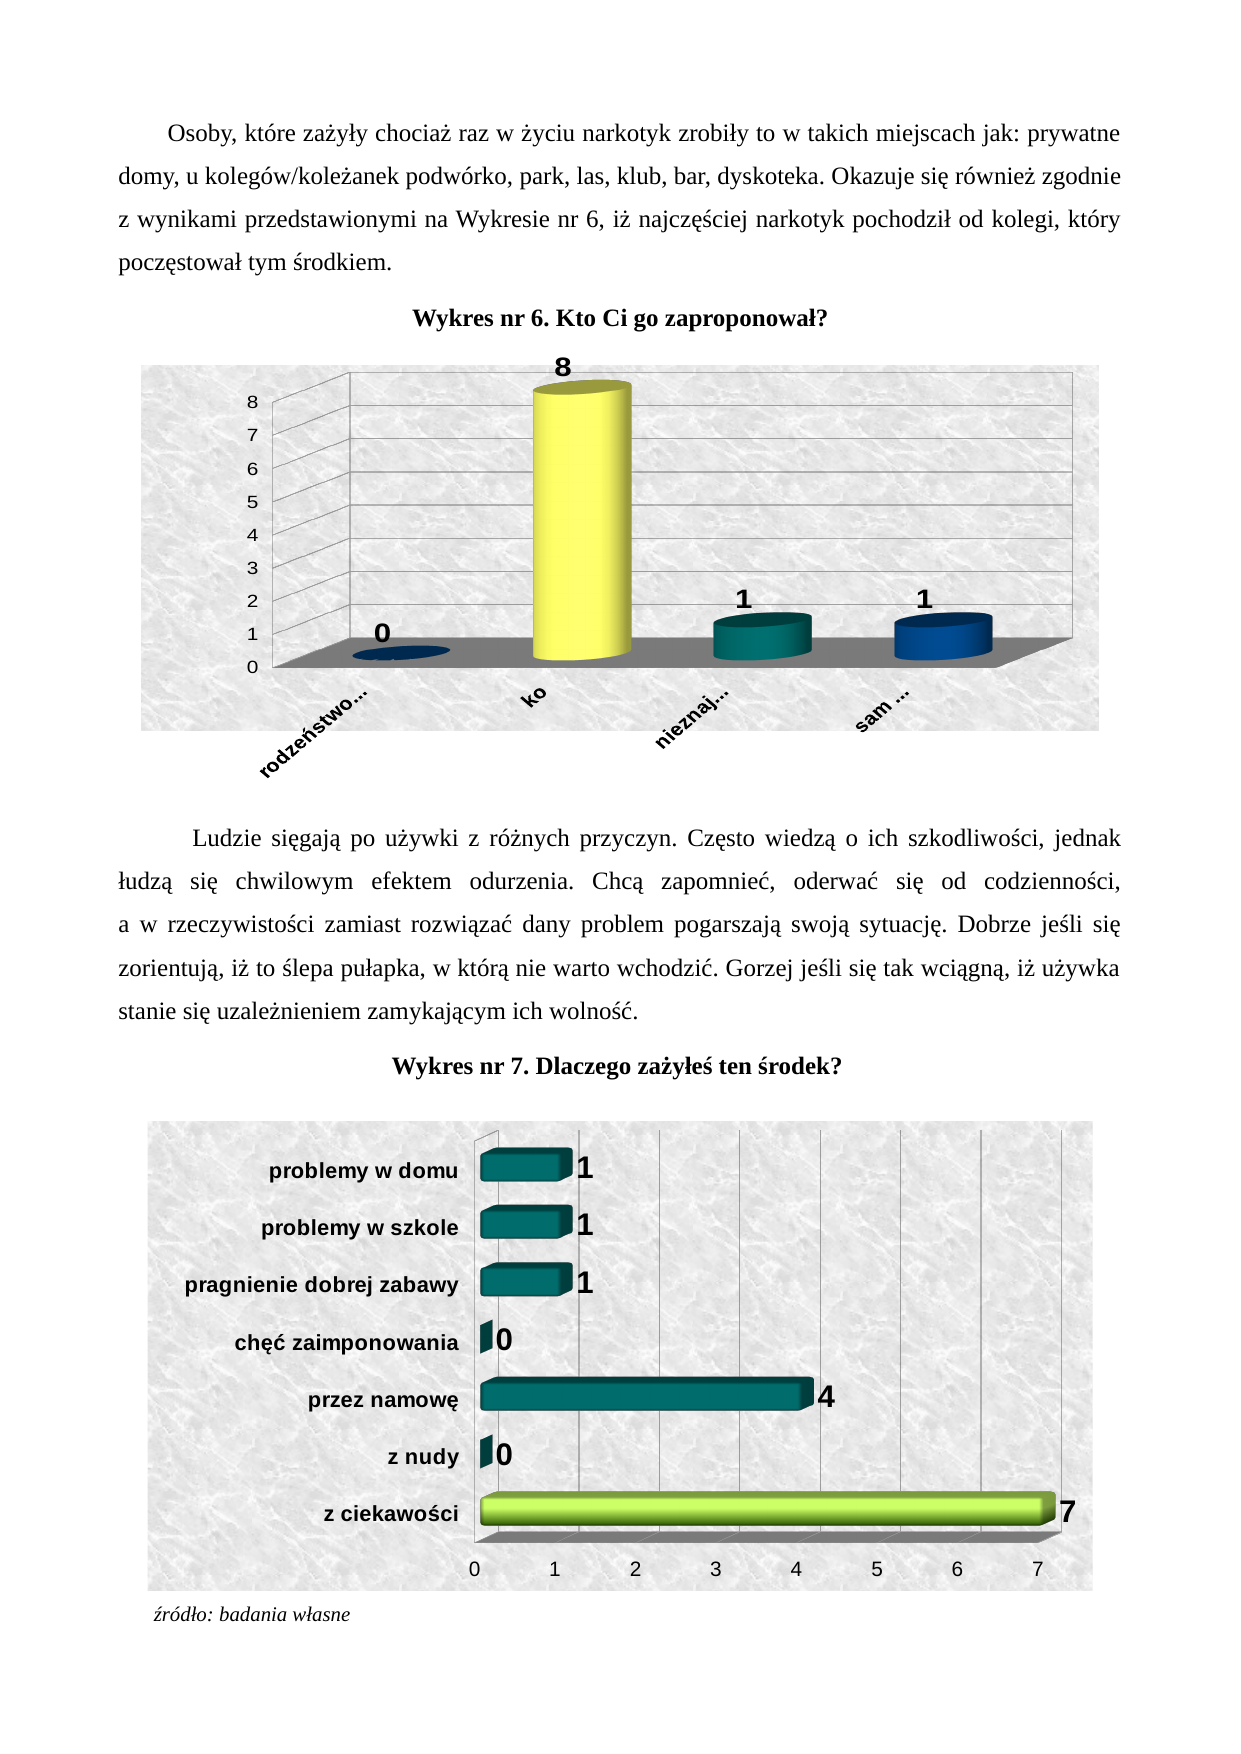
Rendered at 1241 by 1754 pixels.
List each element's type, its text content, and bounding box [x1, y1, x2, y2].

text Ludzie sięgają po używki z różnych przyczyn. Często wiedzą o ich szkodliwości, jednak łudzą się chwilowym efektem odurzenia. Chcą zapomnieć, oderwać się od codzienności, a w rzeczywistości zamiast rozwiązać dany problem pogarszają swoją sytuację. Dobrze jeśli się zorientują, iż to ślepa pułapka, w którą nie warto wchodzić. Gorzej jeśli się tak wciągną, iż używka stanie się uzależnieniem zamykającym ich wolność. [118, 823, 1122, 1024]
text Osoby, które zażyły chociaż raz w życiu narkotyk zrobiły to w takich miejscach jak: prywatne domy, u kolegów/koleżanek podwórko, park, las, klub, bar, dyskoteka. Okazuje się również zgodnie z wynikami przedstawionymi na Wykresie nr 6, iż najczęściej narkotyk pochodził od kolegi, który poczęstował tym środkiem. [118, 118, 1122, 276]
text Wykres nr 6. Kto Ci go zaproponował? [118, 303, 1122, 332]
text Wykres nr 7. Dlaczego zażyłeś ten środek? [118, 1051, 1122, 1080]
text źródło: badania własne [127, 1121, 1122, 1626]
